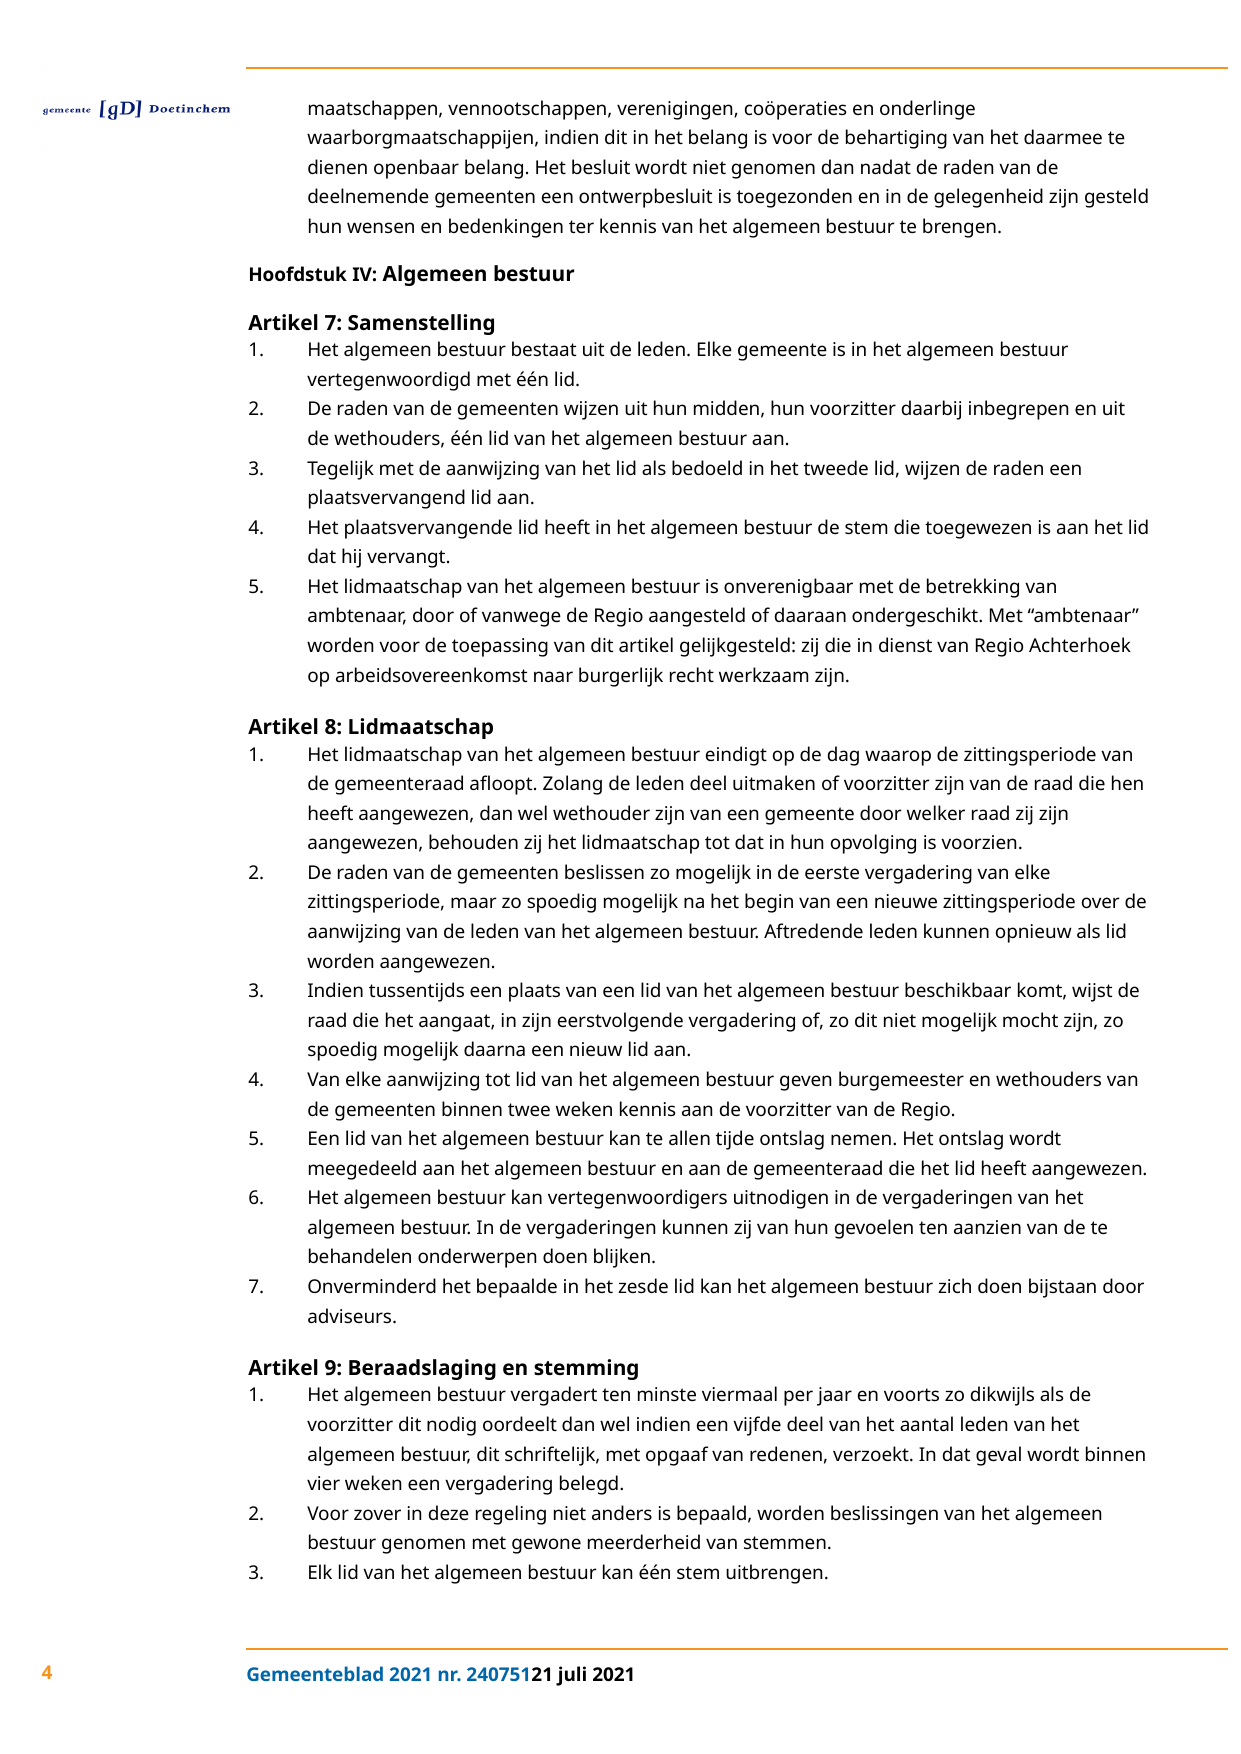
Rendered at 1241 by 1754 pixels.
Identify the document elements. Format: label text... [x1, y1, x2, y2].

text Hoofdstuk IV: Algemeen bestuur [248, 259, 1152, 287]
list Van elke aanwijzing tot lid van het algemeen bestuur geven burgemeester en wethouders van de gemeenten binnen twee weken kennis aan de voorzitter van de Regio. [248, 1066, 1152, 1121]
list Het lidmaatschap van het algemeen bestuur eindigt op de dag waarop de zittingsperiode van de gemeenteraad afloopt. Zolang de leden deel uitmaken of voorzitter zijn van de raad die hen heeft aangewezen, dan wel wethouder zijn van een gemeente door welker raad zij zijn aangewezen, behouden zij het lidmaatschap tot dat in hun opvolging is voorzien. [248, 741, 1152, 855]
list Het algemeen bestuur kan vertegenwoordigers uitnodigen in de vergaderingen van het algemeen bestuur. In de vergaderingen kunnen zij van hun gevoelen ten aanzien van de te behandelen onderwerpen doen blijken. [248, 1184, 1152, 1269]
text Artikel 7: Samenstelling [248, 308, 1152, 336]
text Artikel 8: Lidmaatschap [248, 712, 1152, 741]
list Een lid van het algemeen bestuur kan te allen tijde ontslag nemen. Het ontslag wordt meegedeeld aan het algemeen bestuur en aan de gemeenteraad die het lid heeft aangewezen. [248, 1125, 1152, 1181]
list Het plaatsvervangende lid heeft in het algemeen bestuur de stem die toegewezen is aan het lid dat hij vervangt. [248, 514, 1152, 569]
list maatschappen, vennootschappen, verenigingen, coöperaties en onderlinge waarborgmaatschappijen, indien dit in het belang is voor de behartiging van het daarmee te dienen openbaar belang. Het besluit wordt niet genomen dan nadat de raden van de deelnemende gemeenten een ontwerpbesluit is toegezonden en in de gelegenheid zijn gesteld hun wensen en bedenkingen ter kennis van het algemeen bestuur te brengen. [248, 95, 1152, 239]
list Indien tussentijds een plaats van een lid van het algemeen bestuur beschikbaar komt, wijst de raad die het aangaat, in zijn eerstvolgende vergadering of, zo dit niet mogelijk mocht zijn, zo spoedig mogelijk daarna een nieuw lid aan. [248, 977, 1152, 1062]
list Het lidmaatschap van het algemeen bestuur is onverenigbaar met de betrekking van ambtenaar, door of vanwege de Regio aangesteld of daaraan ondergeschikt. Met “ambtenaar” worden voor de toepassing van dit artikel gelijkgesteld: zij die in dienst van Regio Achterhoek op arbeidsovereenkomst naar burgerlijk recht werkzaam zijn. [248, 573, 1152, 688]
list De raden van de gemeenten wijzen uit hun midden, hun voorzitter daarbij inbegrepen en uit de wethouders, één lid van het algemeen bestuur aan. [248, 396, 1152, 451]
picture [41, 47, 231, 172]
text Artikel 9: Beraadslaging en stemming [248, 1353, 1152, 1382]
list Tegelijk met de aanwijzing van het lid als bedoeld in het tweede lid, wijzen de raden een plaatsvervangend lid aan. [248, 455, 1152, 510]
list Het algemeen bestuur bestaat uit de leden. Elke gemeente is in het algemeen bestuur vertegenwoordigd met één lid. [248, 336, 1152, 392]
list Het algemeen bestuur vergadert ten minste viermaal per jaar en voorts zo dikwijls als de voorzitter dit nodig oordeelt dan wel indien een vijfde deel van het aantal leden van het algemeen bestuur, dit schriftelijk, met opgaaf van redenen, verzoekt. In dat geval wordt binnen vier weken een vergadering belegd. [248, 1382, 1152, 1496]
list Onverminderd het bepaalde in het zesde lid kan het algemeen bestuur zich doen bijstaan door adviseurs. [248, 1273, 1152, 1328]
list Voor zover in deze regeling niet anders is bepaald, worden beslissingen van het algemeen bestuur genomen met gewone meerderheid van stemmen. [248, 1500, 1152, 1555]
list Elk lid van het algemeen bestuur kan één stem uitbrengen. [248, 1559, 1152, 1585]
list De raden van de gemeenten beslissen zo mogelijk in de eerste vergadering van elke zittingsperiode, maar zo spoedig mogelijk na het begin van een nieuwe zittingsperiode over de aanwijzing van de leden van het algemeen bestuur. Aftredende leden kunnen opnieuw als lid worden aangewezen. [248, 859, 1152, 973]
